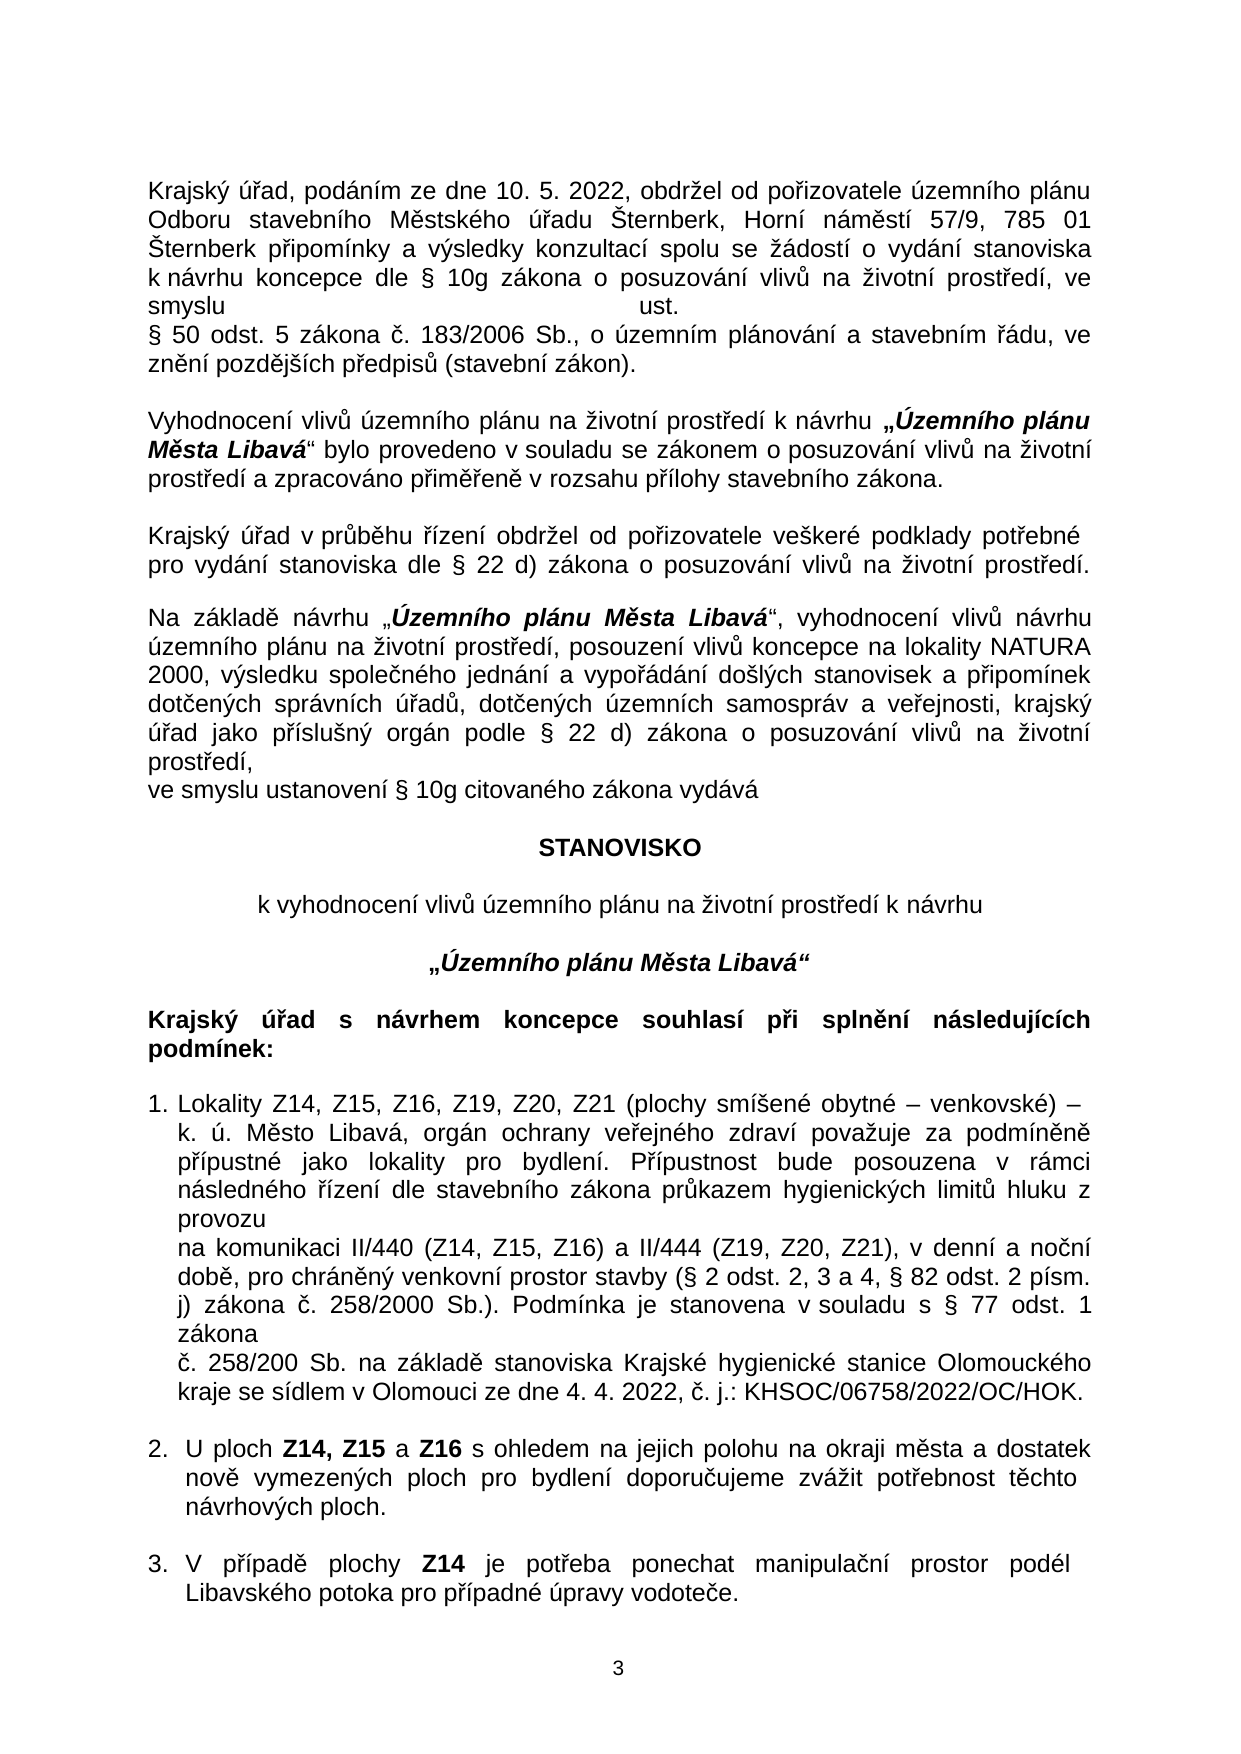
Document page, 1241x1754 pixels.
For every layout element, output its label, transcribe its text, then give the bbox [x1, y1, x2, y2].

list Lokality Z14, Z15, Z16, Z19, Z20, Z21 (plochy smíšené obytné – venkovské) – k. ú. Město Libavá, orgán ochrany veřejného zdraví považuje za podmíněně přípustné jako lokality pro bydlení. Přípustnost bude posouzena v rámci následného řízení dle stavebního zákona průkazem hygienických limitů hluku z provozu na komunikaci II/440 (Z14, Z15, Z16) a II/444 (Z19, Z20, Z21), v denní a noční době, pro chráněný venkovní prostor stavby (§ 2 odst. 2, 3 a 4, § 82 odst. 2 písm. j) zákona č. 258/2000 Sb.). Podmínka je stanovena v souladu s § 77 odst. 1 zákona č. 258/200 Sb. na základě stanoviska Krajské hygienické stanice Olomouckého kraje se sídlem v Olomouci ze dne 4. 4. 2022, č. j.: KHSOC/06758/2022/OC/HOK. [148, 1089, 1092, 1406]
text k vyhodnocení vlivů územního plánu na životní prostředí k návrhu [148, 890, 1092, 919]
text Krajský úřad s návrhem koncepce souhlasí při splnění následujících podmínek: [148, 1005, 1092, 1063]
text „Územního plánu Města Libavá“ [148, 948, 1092, 977]
list U ploch Z14, Z15 a Z16 s ohledem na jejich polohu na okraji města a dostatek nově vymezených ploch pro bydlení doporučujeme zvážit potřebnost těchto návrhových ploch. [148, 1434, 1092, 1521]
text Na základě návrhu „Územního plánu Města Libavá“, vyhodnocení vlivů návrhu územního plánu na životní prostředí, posouzení vlivů koncepce na lokality NATURA 2000, výsledku společného jednání a vypořádání došlých stanovisek a připomínek dotčených správních úřadů, dotčených územních samospráv a veřejnosti, krajský úřad jako příslušný orgán podle § 22 d) zákona o posuzování vlivů na životní prostředí, ve smyslu ustanovení § 10g citovaného zákona vydává [148, 603, 1092, 804]
text Vyhodnocení vlivů územního plánu na životní prostředí k návrhu „Územního plánu Města Libavá“ bylo provedeno v souladu se zákonem o posuzování vlivů na životní prostředí a zpracováno přiměřeně v rozsahu přílohy stavebního zákona. [148, 406, 1092, 493]
text Krajský úřad v průběhu řízení obdržel od pořizovatele veškeré podklady potřebné pro vydání stanoviska dle § 22 d) zákona o posuzování vlivů na životní prostředí. [148, 521, 1092, 603]
text STANOVISKO [148, 833, 1092, 862]
list V případě plochy Z14 je potřeba ponechat manipulační prostor podél Libavského potoka pro případné úpravy vodoteče. [148, 1549, 1092, 1607]
text Krajský úřad, podáním ze dne 10. 5. 2022, obdržel od pořizovatele územního plánu Odboru stavebního Městského úřadu Šternberk, Horní náměstí 57/9, 785 01 Šternberk připomínky a výsledky konzultací spolu se žádostí o vydání stanoviska k návrhu koncepce dle § 10g zákona o posuzování vlivů na životní prostředí, ve smyslu ust. § 50 odst. 5 zákona č. 183/2006 Sb., o územním plánování a stavebním řádu, ve znění pozdějších předpisů (stavební zákon). [148, 176, 1092, 378]
